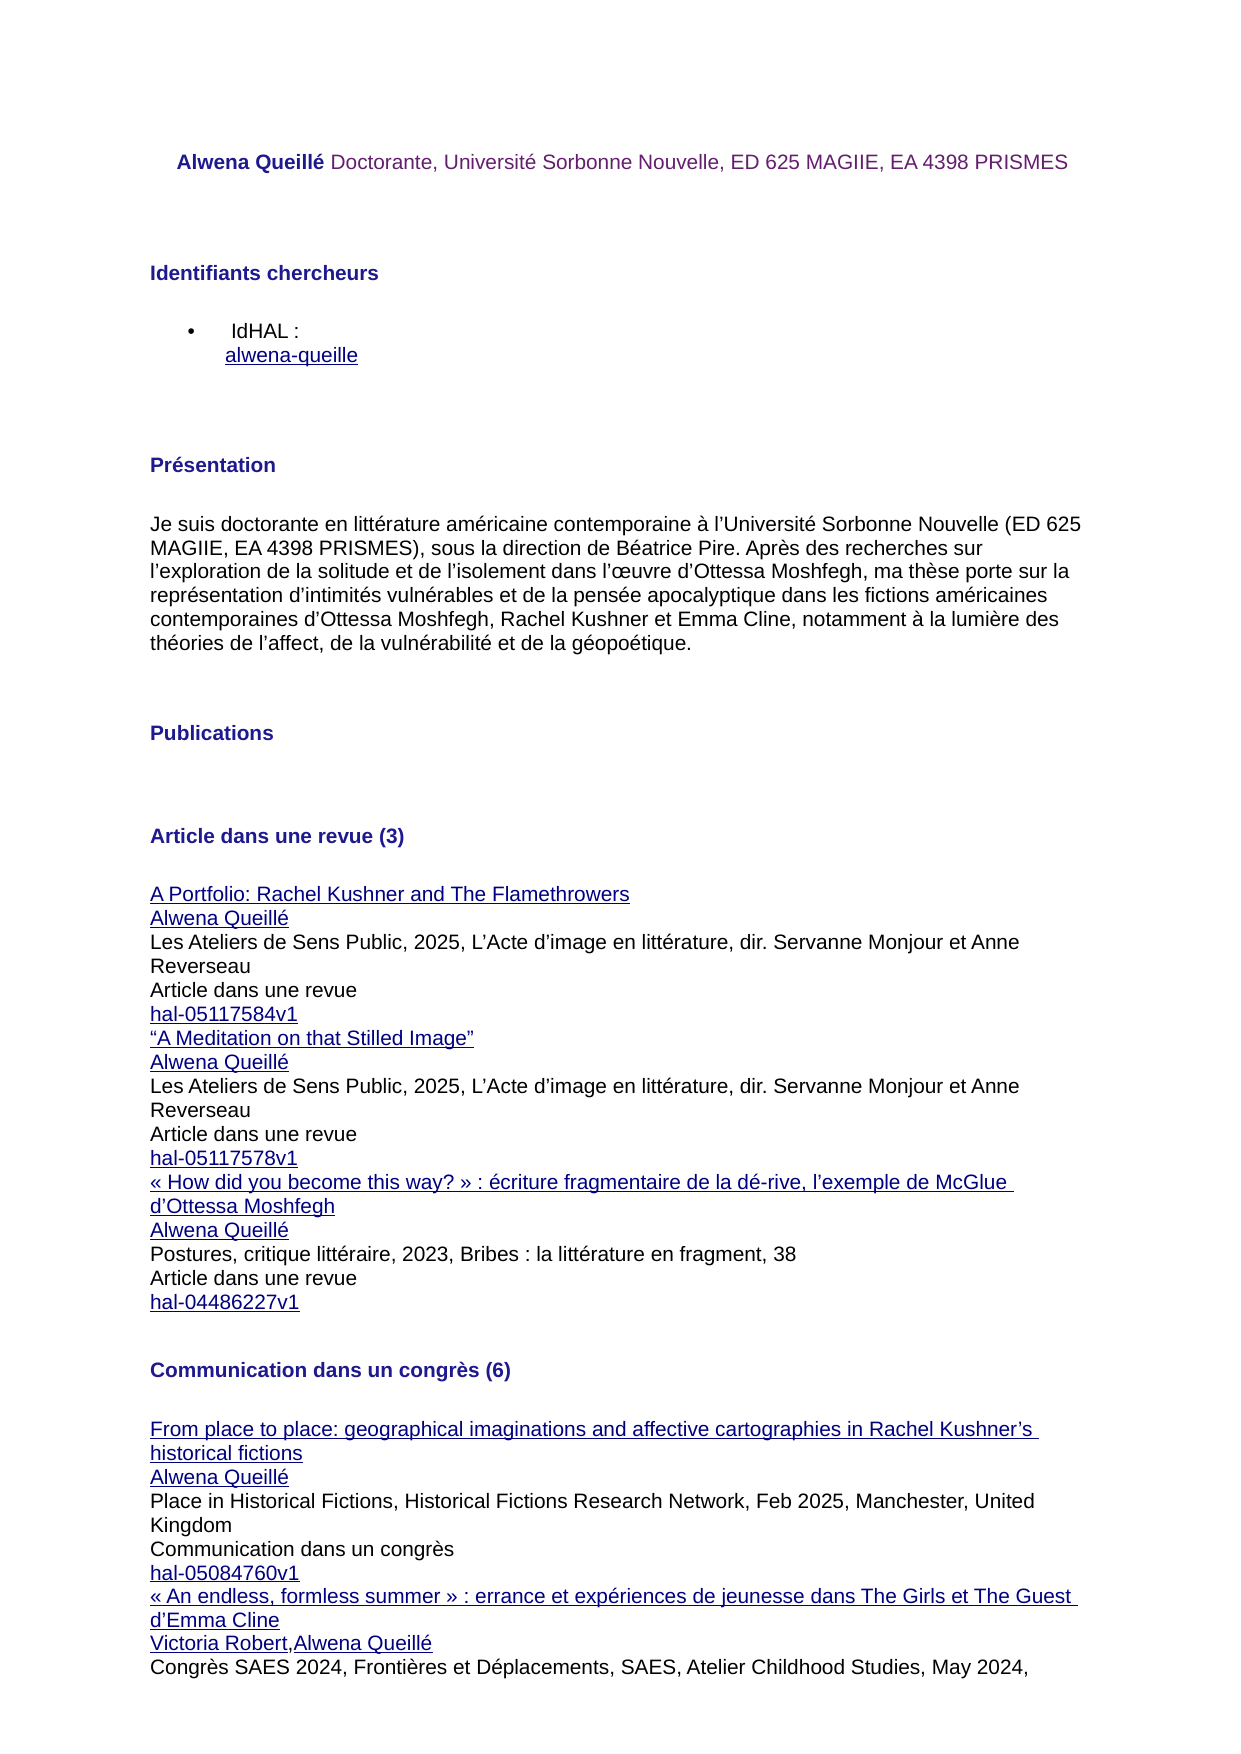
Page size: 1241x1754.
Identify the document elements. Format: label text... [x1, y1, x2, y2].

table_cell « An endless, formless summer » : errance et expériences de jeunesse dans The Girls et The Guest d’Emma Cline Victoria Robert,Alwena Queillé Congrès SAES 2024, Frontières et Déplacements, SAES, Atelier Childhood Studies, May 2024, [150, 1584, 1090, 1679]
table_header From place to place: geographical imaginations and affective cartographies in Rachel Kushner’s historical fictions Alwena Queillé Place in Historical Fictions, Historical Fictions Research Network, Feb 2025, Manchester, United Kingdom Communication dans un congrès hal-05084760v1 [150, 1417, 1090, 1584]
list alwena-queille [187, 343, 1090, 367]
subtitle Article dans une revue (3) [150, 824, 1090, 848]
table_cell “A Meditation on that Stilled Image” Alwena Queillé Les Ateliers de Sens Public, 2025, L’Acte d’image en littérature, dir. Servanne Monjour et Anne Reverseau Article dans une revue hal-05117578v1 [150, 1026, 1090, 1170]
subtitle Publications [150, 721, 1090, 745]
subtitle Communication dans un congrès (6) [150, 1358, 1090, 1382]
table_cell « How did you become this way? » : écriture fragmentaire de la dé-rive, l’exemple de McGlue d’Ottessa Moshfegh Alwena Queillé Postures, critique littéraire, 2023, Bribes : la littérature en fragment, 38 Article dans une revue hal-04486227v1 [150, 1170, 1090, 1313]
table_header A Portfolio: Rachel Kushner and The Flamethrowers Alwena Queillé Les Ateliers de Sens Public, 2025, L’Acte d’image en littérature, dir. Servanne Monjour et Anne Reverseau Article dans une revue hal-05117584v1 [150, 882, 1090, 1026]
subtitle Alwena Queillé Doctorante, Université Sorbonne Nouvelle, ED 625 MAGIIE, EA 4398 PRISMES [150, 150, 1090, 174]
subtitle Présentation [150, 453, 1090, 477]
text Je suis doctorante en littérature américaine contemporaine à l’Université Sorbonne Nouvelle (ED 625 MAGIIE, EA 4398 PRISMES), sous la direction de Béatrice Pire. Après des recherches sur l’exploration de la solitude et de l’isolement dans l’œuvre d’Ottessa Moshfegh, ma thèse porte sur la représentation d’intimités vulnérables et de la pensée apocalyptique dans les fictions américaines contemporaines d’Ottessa Moshfegh, Rachel Kushner et Emma Cline, notamment à la lumière des théories de l’affect, de la vulnérabilité et de la géopoétique. [150, 511, 1090, 655]
list IdHAL : [187, 319, 1090, 343]
subtitle Identifiants chercheurs [150, 260, 1090, 284]
